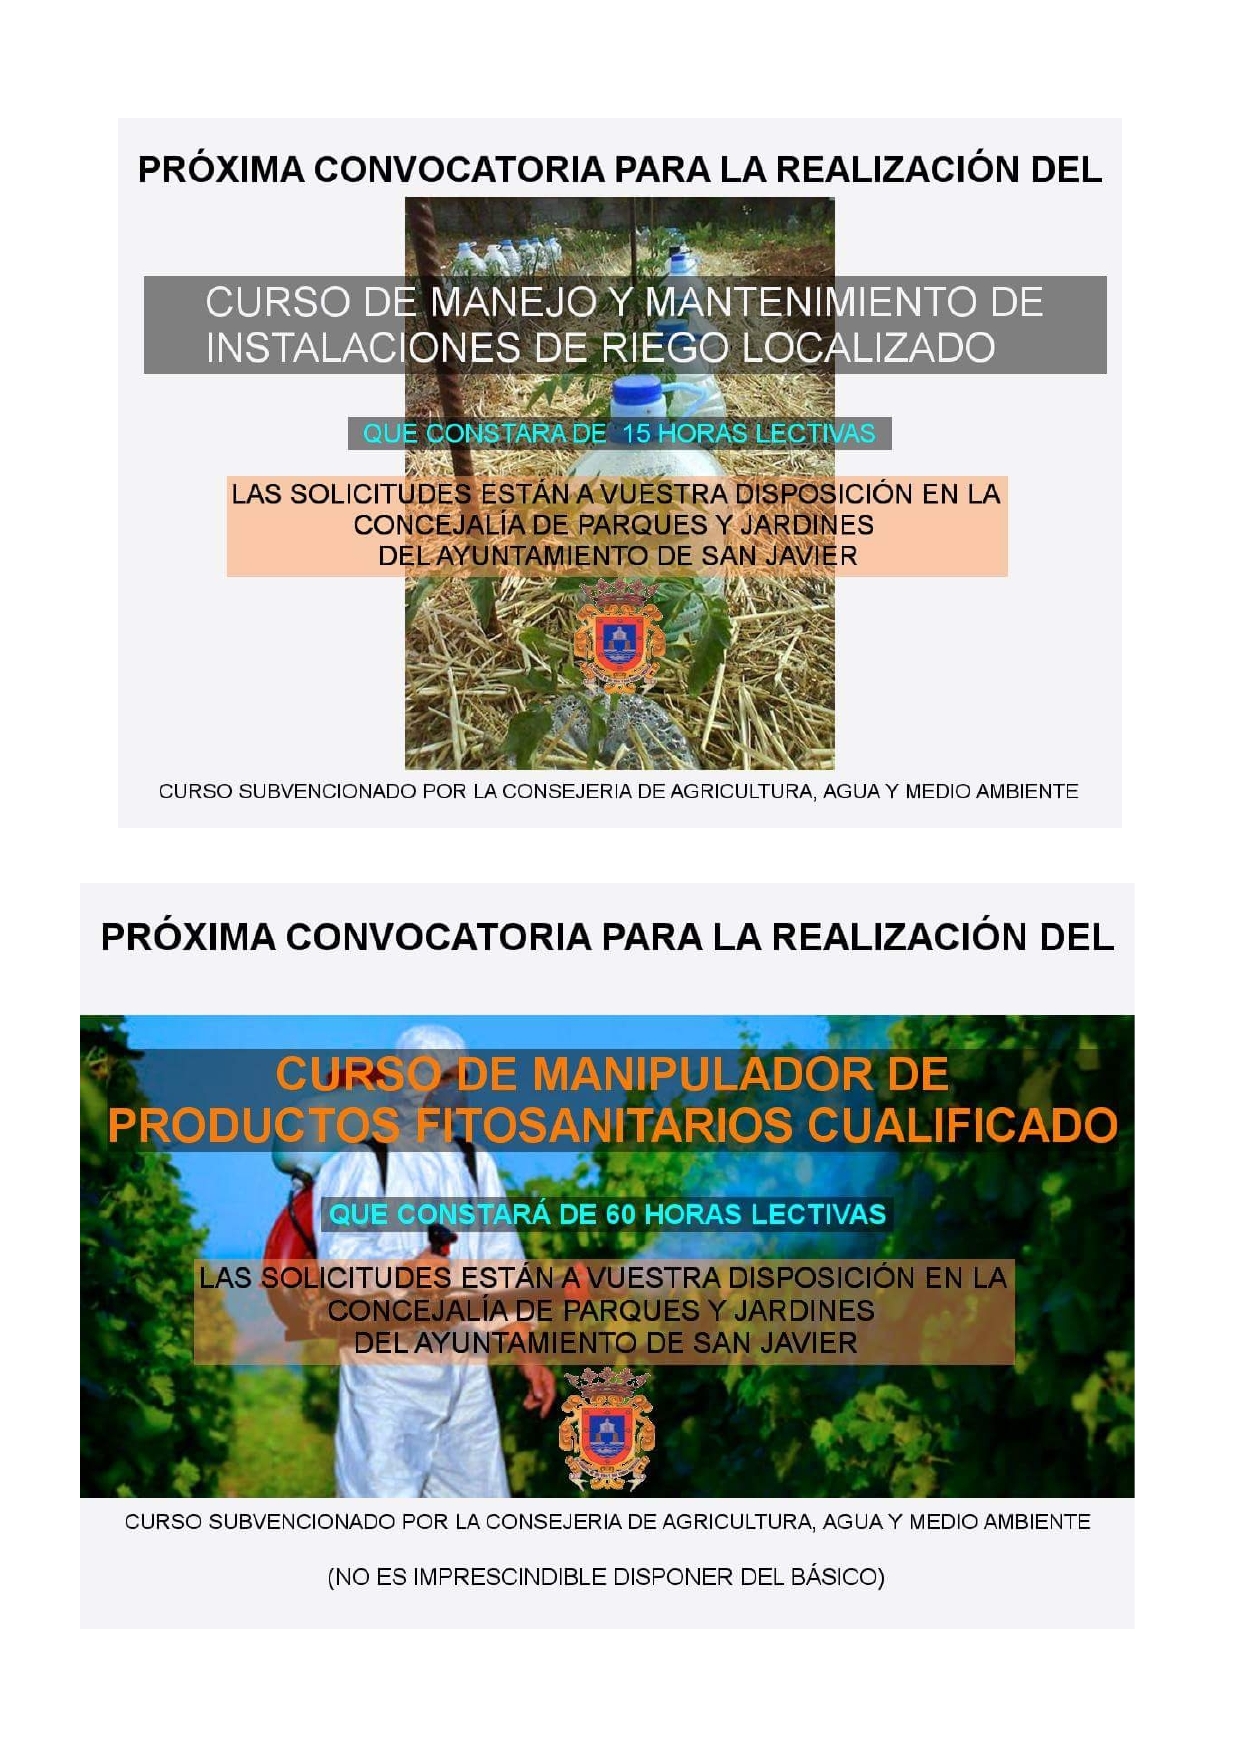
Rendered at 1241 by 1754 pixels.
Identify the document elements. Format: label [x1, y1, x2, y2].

picture [80, 883, 1135, 1629]
picture [118, 118, 1122, 828]
